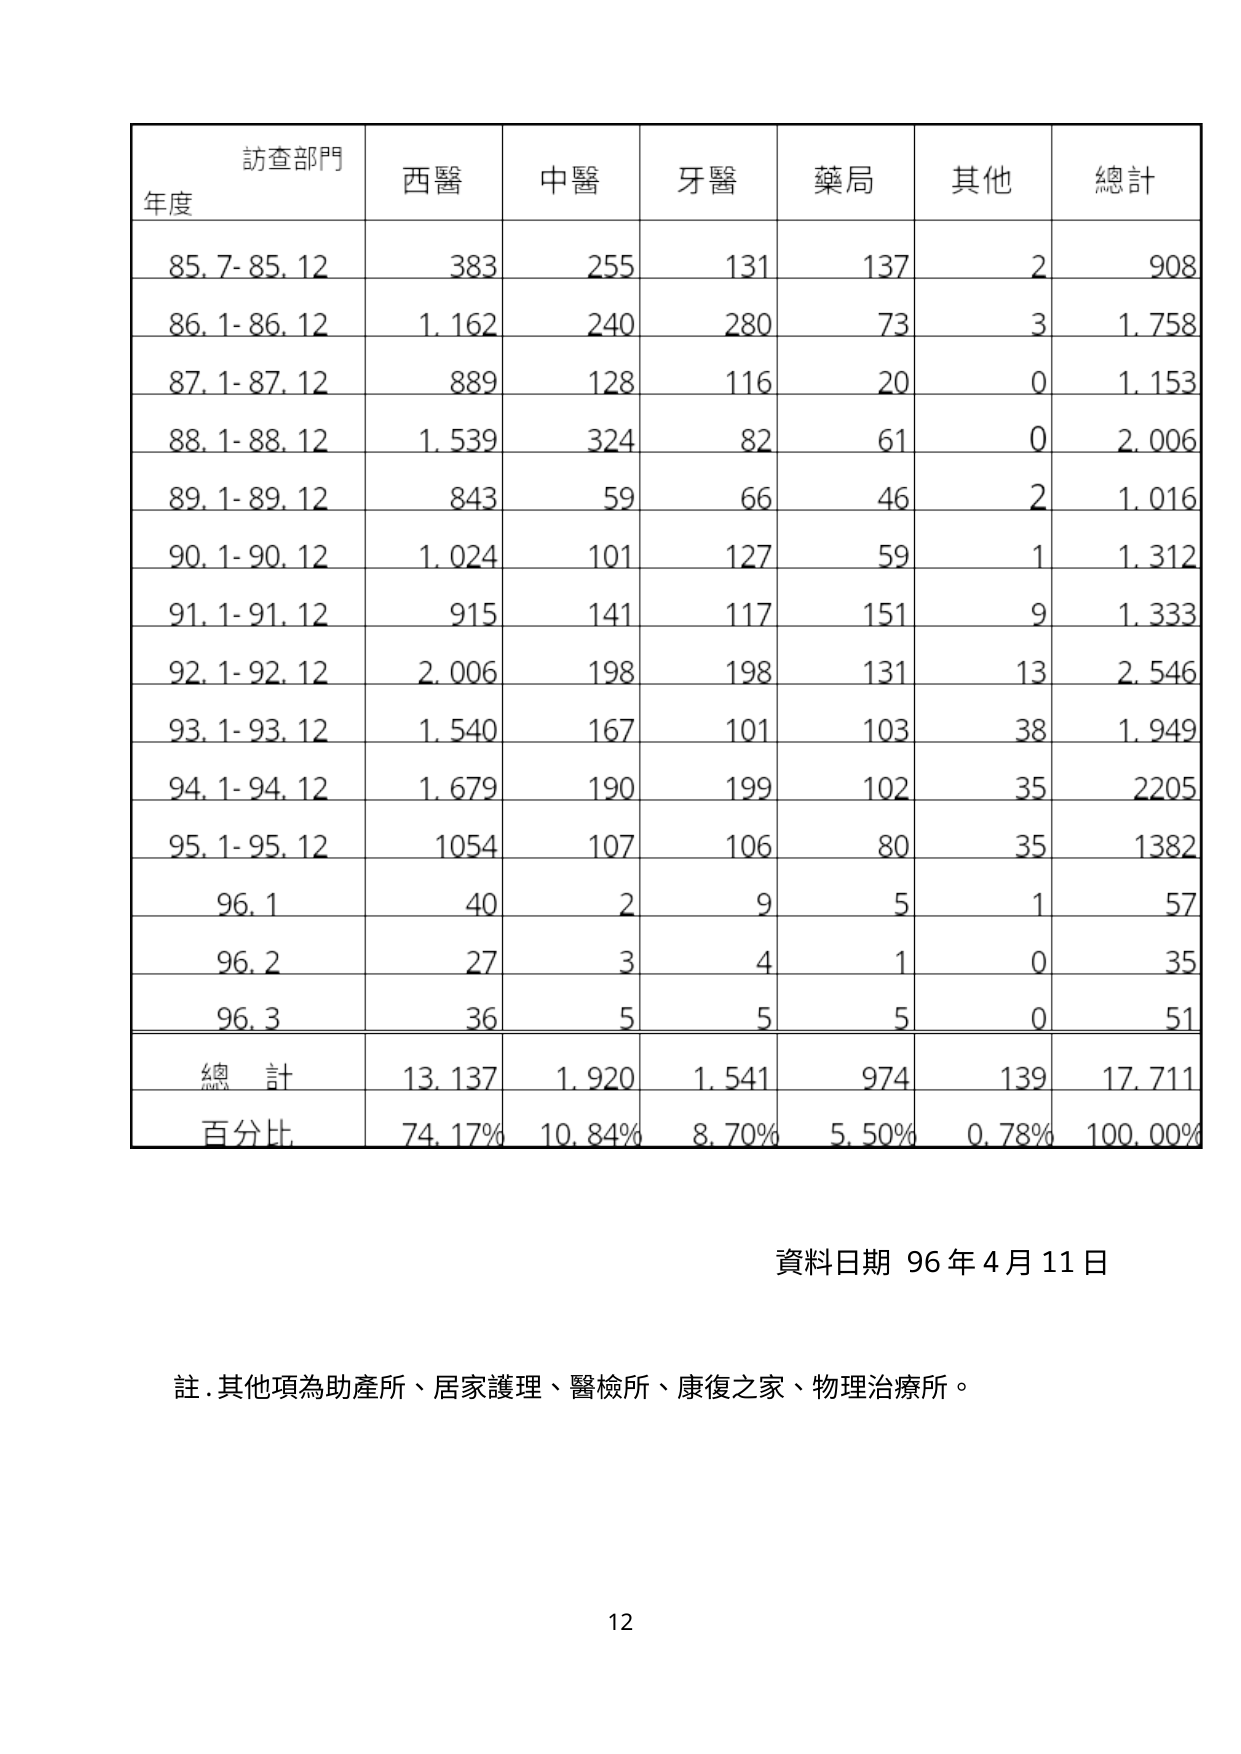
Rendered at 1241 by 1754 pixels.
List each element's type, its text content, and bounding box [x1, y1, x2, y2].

text 資料日期 96年4月11日 [130, 1219, 1110, 1282]
text 註.其他項為助產所、居家護理、醫檢所、康復之家、物理治療所。 [130, 1344, 1110, 1407]
